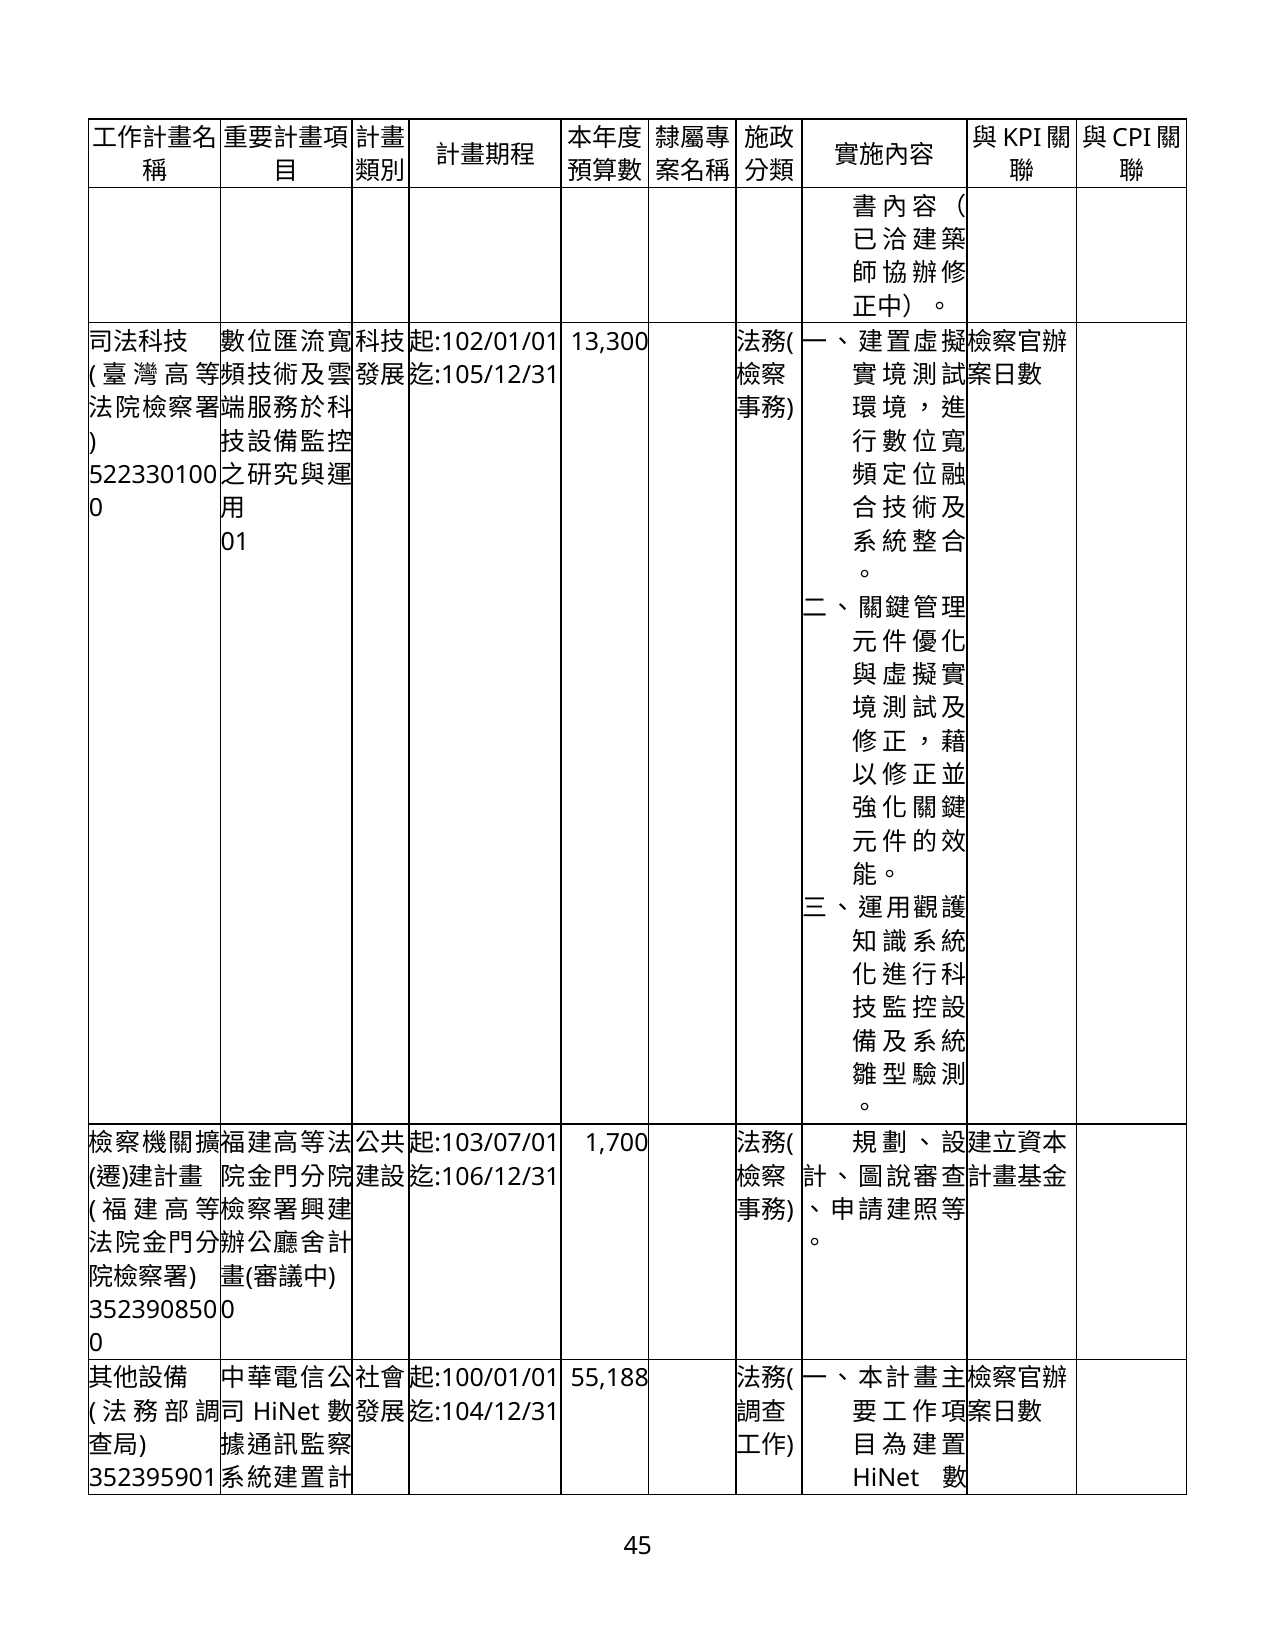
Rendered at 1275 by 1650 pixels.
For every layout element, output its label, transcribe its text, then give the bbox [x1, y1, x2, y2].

table_cell 法務(檢察事務) [737, 1125, 801, 1358]
table_header 隸屬專案名稱 [649, 120, 735, 186]
table_cell [221, 188, 351, 322]
table_cell 起:102/01/01 迄:105/12/31 [410, 323, 560, 1123]
table_cell [649, 1360, 735, 1493]
table_cell 書內容（已洽建築師協辦修正中）。 [803, 188, 966, 322]
table_header 計畫類別 [353, 120, 408, 186]
table_cell [1077, 188, 1186, 322]
table_cell 法務(檢察事務) [737, 323, 801, 1123]
table_cell 檢察官辦案日數 [968, 323, 1076, 1123]
table_header 重要計畫項目 [221, 120, 351, 186]
table_cell 其他設備 (法務部調查局) 352395901 [89, 1360, 220, 1493]
table_header 實施內容 [803, 120, 966, 186]
table_cell 檢察機關擴(遷)建計畫 (福建高等法院金門分院檢察署) 3523908500 [89, 1125, 220, 1358]
table_cell [649, 188, 735, 322]
table_header 與KPI關聯 [968, 120, 1076, 186]
table_cell 規劃、設計、圖說審查、申請建照等。 [803, 1125, 966, 1358]
table_header 施政分類 [737, 120, 801, 186]
table_cell 一、建置虛擬實境測試環境，進行數位寬頻定位融合技術及系統整合。 二、關鍵管理元件優化與虛擬實境測試及修正，藉以修正並強化關鍵元件的效能。 三、運用觀護知識系統化進行科技監控設備及系統雛型驗測。 [803, 323, 966, 1123]
table_cell [89, 188, 220, 322]
table_cell [649, 1125, 735, 1358]
table_cell 1,700 [562, 1125, 648, 1358]
table_cell [562, 188, 648, 322]
table_cell 起:100/01/01 迄:104/12/31 [410, 1360, 560, 1493]
table_cell [1077, 1360, 1186, 1493]
table_cell 福建高等法院金門分院檢察署興建辦公廳舍計畫(審議中) 0 [221, 1125, 351, 1358]
table_cell 科技發展 [353, 323, 408, 1123]
table_cell 建立資本計畫基金 [968, 1125, 1076, 1358]
table_cell 起:103/07/01 迄:106/12/31 [410, 1125, 560, 1358]
table_cell 13,300 [562, 323, 648, 1123]
table_cell 55,188 [562, 1360, 648, 1493]
table_cell [1077, 323, 1186, 1123]
table_cell 司法科技 (臺灣高等法院檢察署) 5223301000 [89, 323, 220, 1123]
table_header 計畫期程 [410, 120, 560, 186]
table_cell 社會發展 [353, 1360, 408, 1493]
table_header 工作計畫名稱 [89, 120, 220, 186]
table_cell 數位匯流寬頻技術及雲端服務於科技設備監控之研究與運用 01 [221, 323, 351, 1123]
table_cell 檢察官辦案日數 [968, 1360, 1076, 1493]
table_cell [649, 323, 735, 1123]
table_cell 一、本計畫主要工作項目為建置HiNet數 [803, 1360, 966, 1493]
table_cell [1077, 1125, 1186, 1358]
table_header 與CPI關聯 [1077, 120, 1186, 186]
table_cell [353, 188, 408, 322]
table_cell [737, 188, 801, 322]
table_cell 中華電信公司HiNet數據通訊監察系統建置計 [221, 1360, 351, 1493]
table_cell [410, 188, 560, 322]
table_header 本年度預算數 [562, 120, 648, 186]
table_cell 公共建設 [353, 1125, 408, 1358]
table_cell 法務(調查工作) [737, 1360, 801, 1493]
table_cell [968, 188, 1076, 322]
